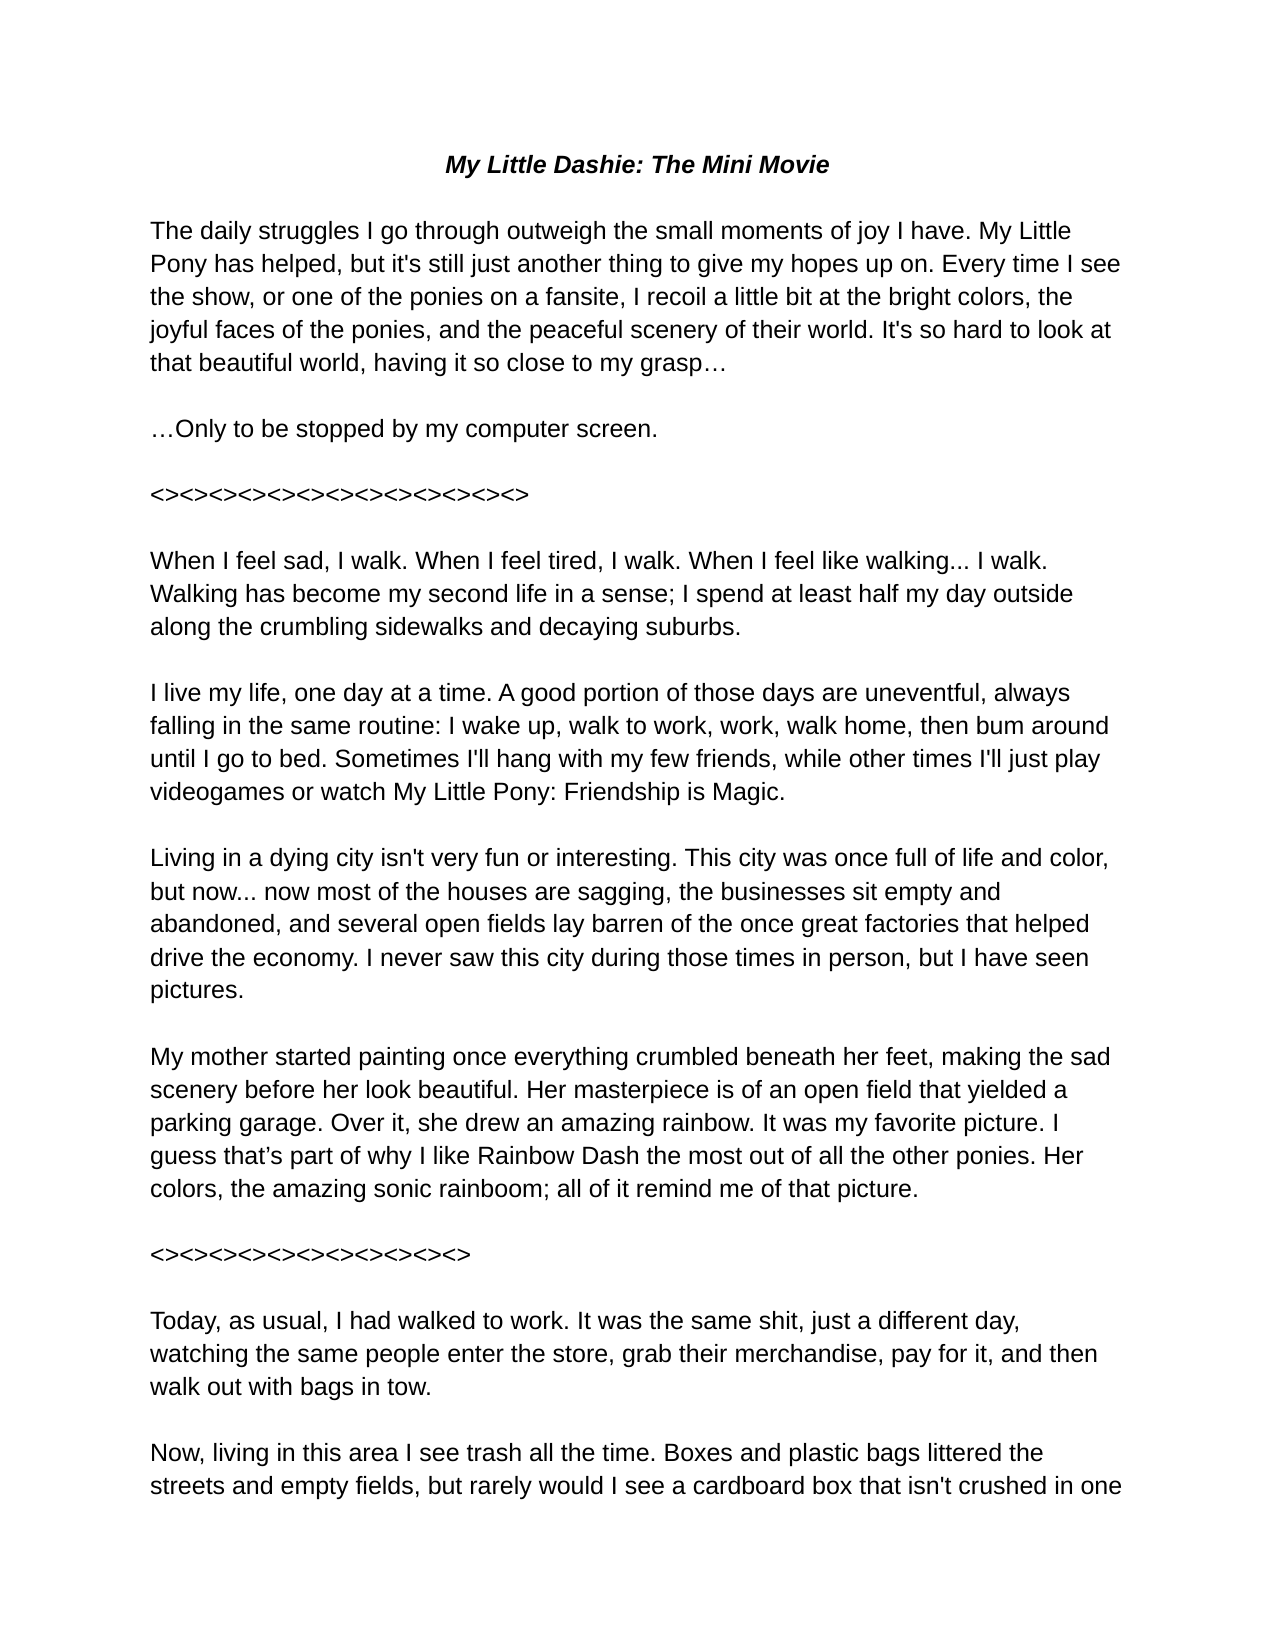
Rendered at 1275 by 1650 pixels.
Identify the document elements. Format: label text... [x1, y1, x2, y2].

text I live my life, one day at a time. A good portion of those days are uneventful, always falling in the same routine: I wake up, walk to work, work, walk home, then bum around until I go to bed. Sometimes I'll hang with my few friends, while other times I'll just play videogames or watch My Little Pony: Friendship is Magic. [150, 678, 1125, 806]
text Today, as usual, I had walked to work. It was the same shit, just a different day, watching the same people enter the store, grab their merchandise, pay for it, and then walk out with bags in tow. [150, 1306, 1125, 1401]
text The daily struggles I go through outweigh the small moments of joy I have. My Little Pony has helped, but it's still just another thing to give my hopes up on. Every time I see the show, or one of the ponies on a fansite, I recoil a little bit at the bright colors, the joyful faces of the ponies, and the peaceful scenery of their world. It's so hard to look at that beautiful world, having it so close to my grasp… [150, 216, 1125, 377]
text Now, living in this area I see trash all the time. Boxes and plastic bags littered the streets and empty fields, but rarely would I see a cardboard box that isn't crushed in one [150, 1438, 1125, 1499]
text …Only to be stopped by my computer screen. [150, 414, 1125, 443]
text <><><><><><><><><><><><><> [150, 480, 1125, 509]
text Living in a dying city isn't very fun or interesting. This city was once full of life and color, but now... now most of the houses are sagging, the businesses sit empty and abandoned, and several open fields lay barren of the once great factories that helped drive the economy. I never saw this city during those times in person, but I have seen pictures. [150, 843, 1125, 1004]
text My Little Dashie: The Mini Movie [150, 150, 1125, 179]
text <><><><><><><><><><><> [150, 1240, 1125, 1268]
text When I feel sad, I walk. When I feel tired, I walk. When I feel like walking... I walk. Walking has become my second life in a sense; I spend at least half my day outside along the crumbling sidewalks and decaying suburbs. [150, 546, 1125, 641]
text My mother started painting once everything crumbled beneath her feet, making the sad scenery before her look beautiful. Her masterpiece is of an open field that yielded a parking garage. Over it, she drew an amazing rainbow. It was my favorite picture. I guess that’s part of why I like Rainbow Dash the most out of all the other ponies. Her colors, the amazing sonic rainboom; all of it remind me of that picture. [150, 1042, 1125, 1202]
